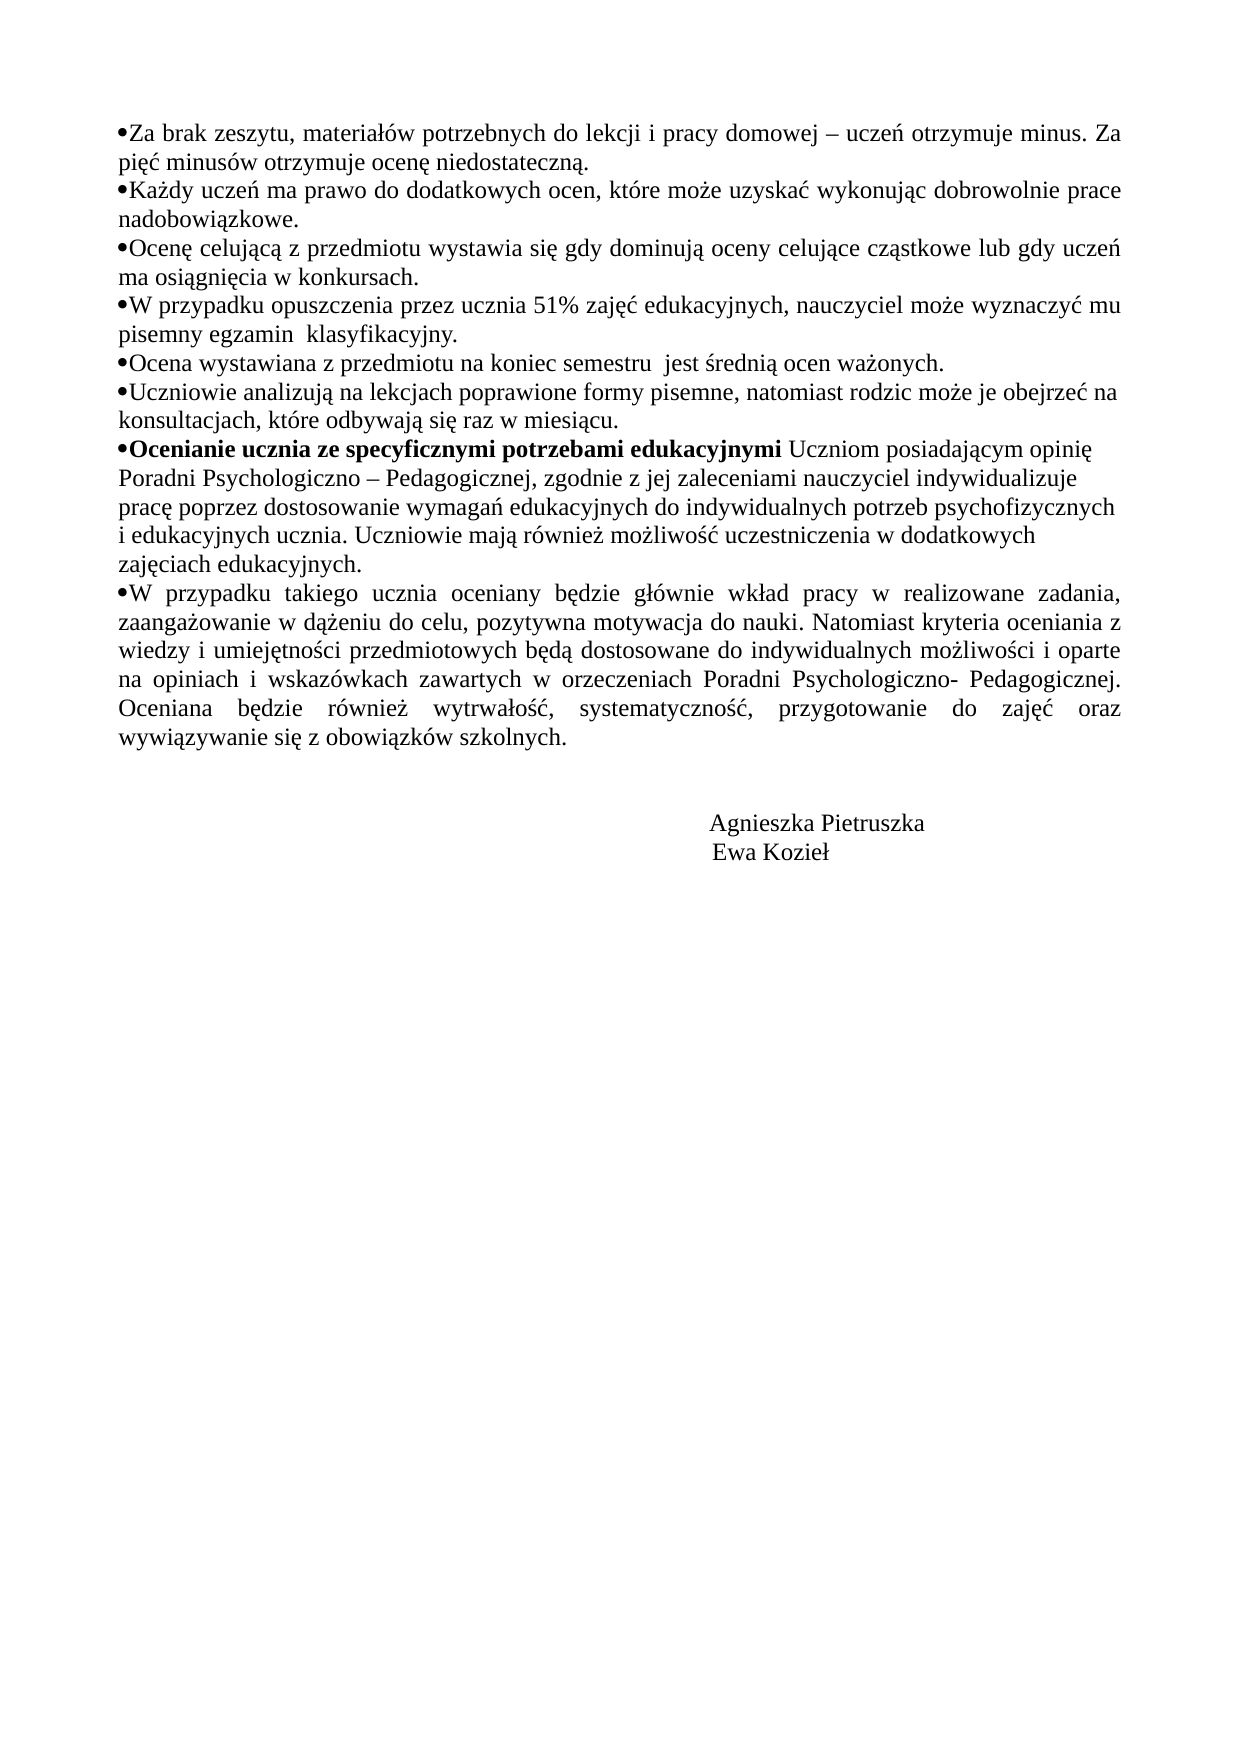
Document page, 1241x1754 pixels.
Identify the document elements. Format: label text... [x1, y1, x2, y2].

list Ocenianie ucznia ze specyficznymi potrzebami edukacyjnymi Uczniom posiadającym opinię Poradni Psychologiczno – Pedagogicznej, zgodnie z jej zaleceniami nauczyciel indywidualizuje pracę poprzez dostosowanie wymagań edukacyjnych do indywidualnych potrzeb psychofizycznych i edukacyjnych ucznia. Uczniowie mają również możliwość uczestniczenia w dodatkowych zajęciach edukacyjnych. [118, 434, 1122, 578]
text Agnieszka Pietruszka [118, 808, 1122, 837]
list Każdy uczeń ma prawo do dodatkowych ocen, które może uzyskać wykonując dobrowolnie prace nadobowiązkowe. [118, 176, 1122, 233]
list Ocenę celującą z przedmiotu wystawia się gdy dominują oceny celujące cząstkowe lub gdy uczeń ma osiągnięcia w konkursach. [118, 233, 1122, 291]
text Ewa Kozieł [118, 837, 1122, 866]
list Ocena wystawiana z przedmiotu na koniec semestru jest średnią ocen ważonych. [118, 348, 1122, 377]
list Uczniowie analizują na lekcjach poprawione formy pisemne, natomiast rodzic może je obejrzeć na konsultacjach, które odbywają się raz w miesiącu. [118, 377, 1122, 434]
list W przypadku opuszczenia przez ucznia 51% zajęć edukacyjnych, nauczyciel może wyznaczyć mu pisemny egzamin klasyfikacyjny. [118, 291, 1122, 348]
list Za brak zeszytu, materiałów potrzebnych do lekcji i pracy domowej – uczeń otrzymuje minus. Za pięć minusów otrzymuje ocenę niedostateczną. [118, 118, 1122, 176]
list W przypadku takiego ucznia oceniany będzie głównie wkład pracy w realizowane zadania, zaangażowanie w dążeniu do celu, pozytywna motywacja do nauki. Natomiast kryteria oceniania z wiedzy i umiejętności przedmiotowych będą dostosowane do indywidualnych możliwości i oparte na opiniach i wskazówkach zawartych w orzeczeniach Poradni Psychologiczno- Pedagogicznej. Oceniana będzie również wytrwałość, systematyczność, przygotowanie do zajęć oraz wywiązywanie się z obowiązków szkolnych. [118, 578, 1122, 751]
